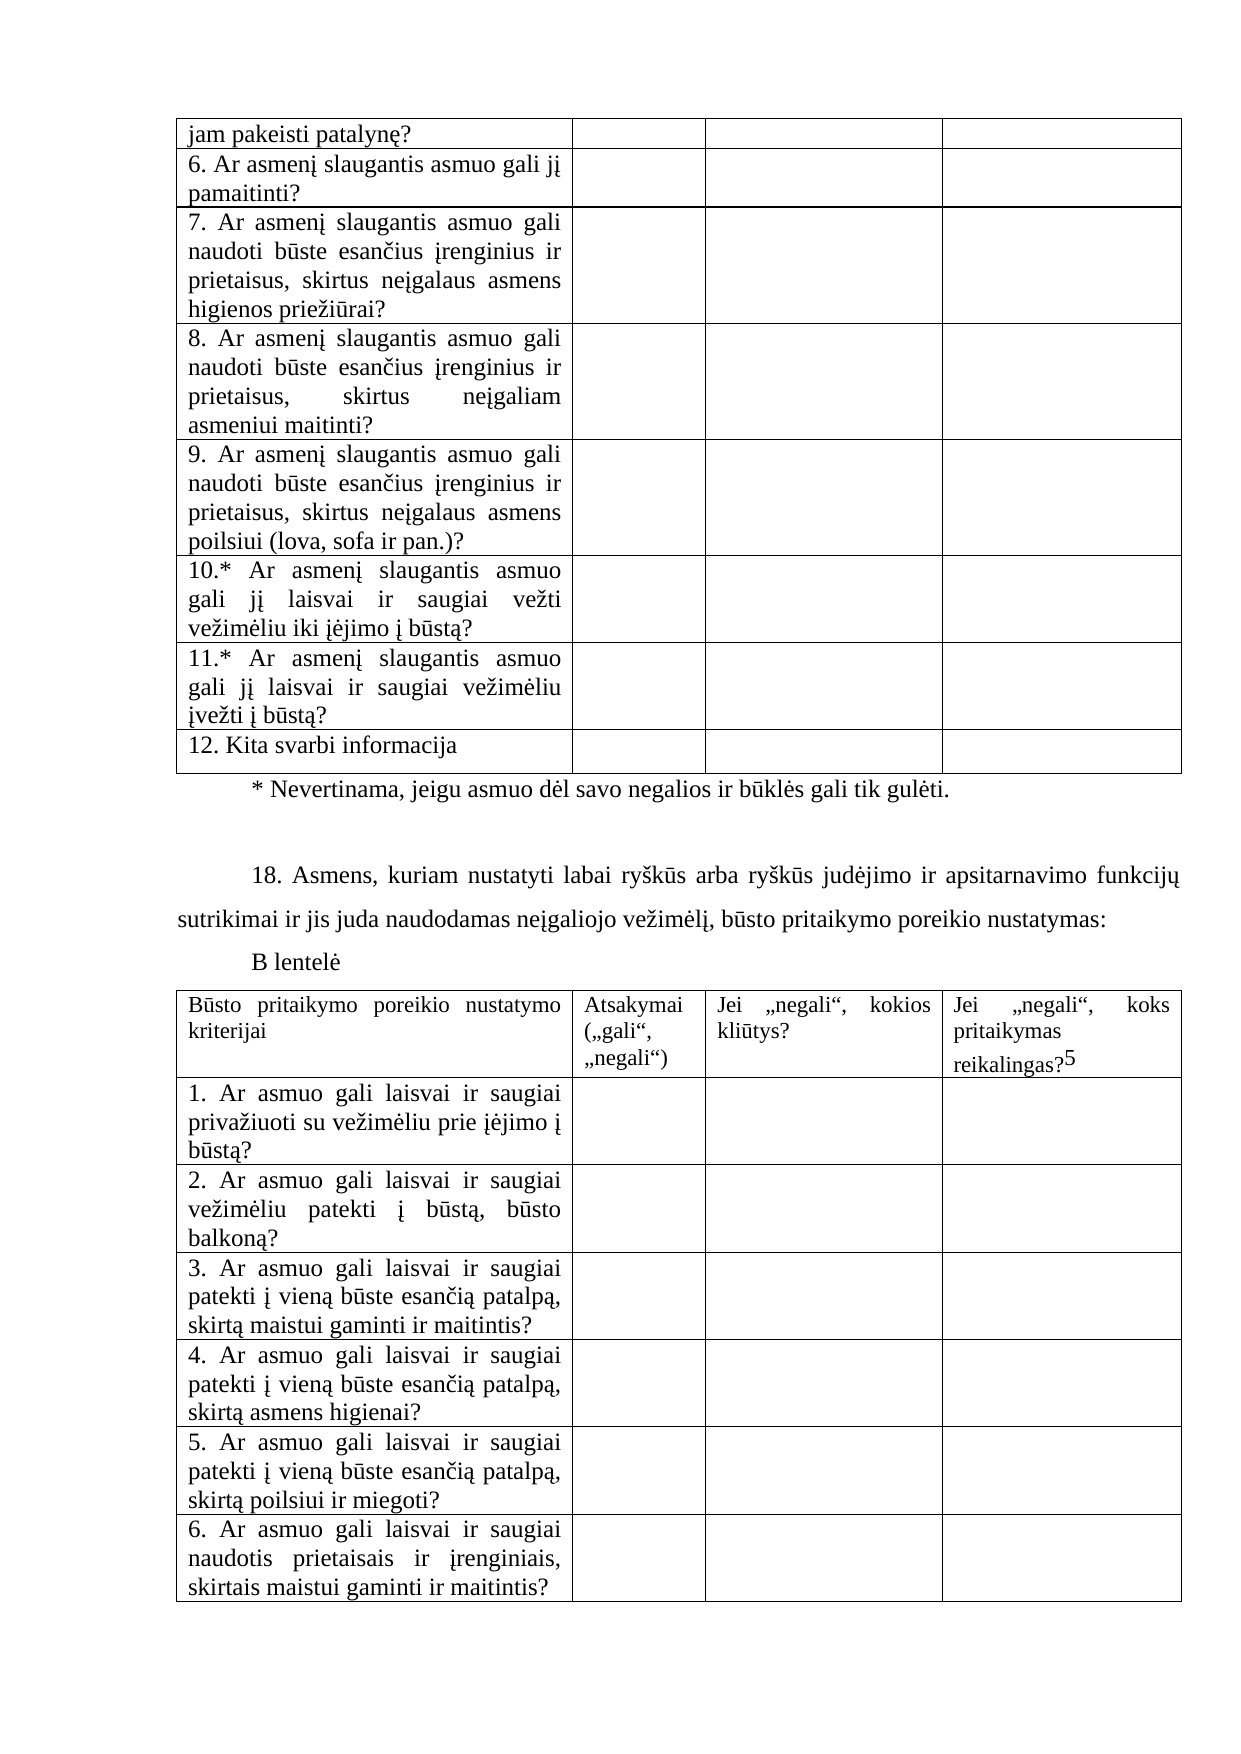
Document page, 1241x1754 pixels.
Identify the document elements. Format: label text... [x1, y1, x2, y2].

table_cell [573, 1078, 705, 1164]
table_cell [943, 1515, 1181, 1601]
table_cell 5. Ar asmuo gali laisvai ir saugiai patekti į vieną būste esančią patalpą, skirtą poilsiui ir miegoti? [177, 1427, 572, 1513]
table_cell [706, 1427, 942, 1513]
table_cell [706, 149, 942, 206]
table_cell [943, 1340, 1181, 1426]
text 18. Asmens, kuriam nustatyti labai ryškūs arba ryškūs judėjimo ir apsitarnavimo funkcijų sutrikimai ir jis juda naudodamas neįgaliojo vežimėlį, būsto pritaikymo poreikio nustatymas: [177, 861, 1181, 932]
table_cell [943, 556, 1181, 642]
table_cell [573, 119, 705, 148]
table_cell [573, 324, 705, 438]
table_cell [943, 149, 1181, 206]
table_cell [573, 1253, 705, 1339]
table_cell [943, 324, 1181, 438]
table_cell [573, 1427, 705, 1513]
table_cell [573, 208, 705, 322]
table_header Jei „negali“, koks pritaikymas reikalingas?5 [943, 991, 1181, 1077]
table_cell [943, 1427, 1181, 1513]
table_cell [943, 1253, 1181, 1339]
table_cell [706, 119, 942, 148]
table_cell 6. Ar asmenį slaugantis asmuo gali jį pamaitinti? [177, 149, 572, 206]
table_cell [573, 440, 705, 554]
table_cell [573, 1165, 705, 1252]
table_cell [943, 643, 1181, 729]
table_cell 6. Ar asmuo gali laisvai ir saugiai naudotis prietaisais ir įrenginiais, skirtais maistui gaminti ir maitintis? [177, 1515, 572, 1601]
table_header Jei „negali“, kokios kliūtys? [706, 991, 942, 1077]
table_cell 11.* Ar asmenį slaugantis asmuo gali jį laisvai ir saugiai vežimėliu įvežti į būstą? [177, 643, 572, 729]
table_cell 2. Ar asmuo gali laisvai ir saugiai vežimėliu patekti į būstą, būsto balkoną? [177, 1165, 572, 1252]
table_cell 7. Ar asmenį slaugantis asmuo gali naudoti būste esančius įrenginius ir prietaisus, skirtus neįgalaus asmens higienos priežiūrai? [177, 208, 572, 322]
table_cell [943, 1165, 1181, 1252]
table_cell [943, 730, 1181, 773]
table_cell [573, 730, 705, 773]
table_cell [943, 1078, 1181, 1164]
table_cell 8. Ar asmenį slaugantis asmuo gali naudoti būste esančius įrenginius ir prietaisus, skirtus neįgaliam asmeniui maitinti? [177, 324, 572, 438]
table_cell 4. Ar asmuo gali laisvai ir saugiai patekti į vieną būste esančią patalpą, skirtą asmens higienai? [177, 1340, 572, 1426]
table_cell [943, 208, 1181, 322]
table_cell [573, 1340, 705, 1426]
text B lentelė [177, 947, 1181, 976]
text * Nevertinama, jeigu asmuo dėl savo negalios ir būklės gali tik gulėti. [177, 774, 1181, 803]
table_cell 9. Ar asmenį slaugantis asmuo gali naudoti būste esančius įrenginius ir prietaisus, skirtus neįgalaus asmens poilsiui (lova, sofa ir pan.)? [177, 440, 572, 554]
table_cell [573, 556, 705, 642]
table_cell [706, 324, 942, 438]
table_cell [943, 440, 1181, 554]
table_header Atsakymai („gali“, „negali“) [573, 991, 705, 1077]
table_cell [706, 556, 942, 642]
table_cell 3. Ar asmuo gali laisvai ir saugiai patekti į vieną būste esančią patalpą, skirtą maistui gaminti ir maitintis? [177, 1253, 572, 1339]
table_cell jam pakeisti patalynę? [177, 119, 572, 148]
table_cell 1. Ar asmuo gali laisvai ir saugiai privažiuoti su vežimėliu prie įėjimo į būstą? [177, 1078, 572, 1164]
table_cell 12. Kita svarbi informacija [177, 730, 572, 773]
table_cell [943, 119, 1181, 148]
table_cell [706, 1253, 942, 1339]
table_cell [573, 149, 705, 206]
table_cell [706, 1340, 942, 1426]
table_cell [573, 1515, 705, 1601]
table_cell [706, 643, 942, 729]
table_cell 10.* Ar asmenį slaugantis asmuo gali jį laisvai ir saugiai vežti vežimėliu iki įėjimo į būstą? [177, 556, 572, 642]
table_cell [706, 730, 942, 773]
table_cell [706, 1078, 942, 1164]
table_cell [706, 1165, 942, 1252]
table_cell [706, 1515, 942, 1601]
table_cell [706, 440, 942, 554]
table_header Būsto pritaikymo poreikio nustatymo kriterijai [177, 991, 572, 1077]
table_cell [573, 643, 705, 729]
table_cell [706, 208, 942, 322]
